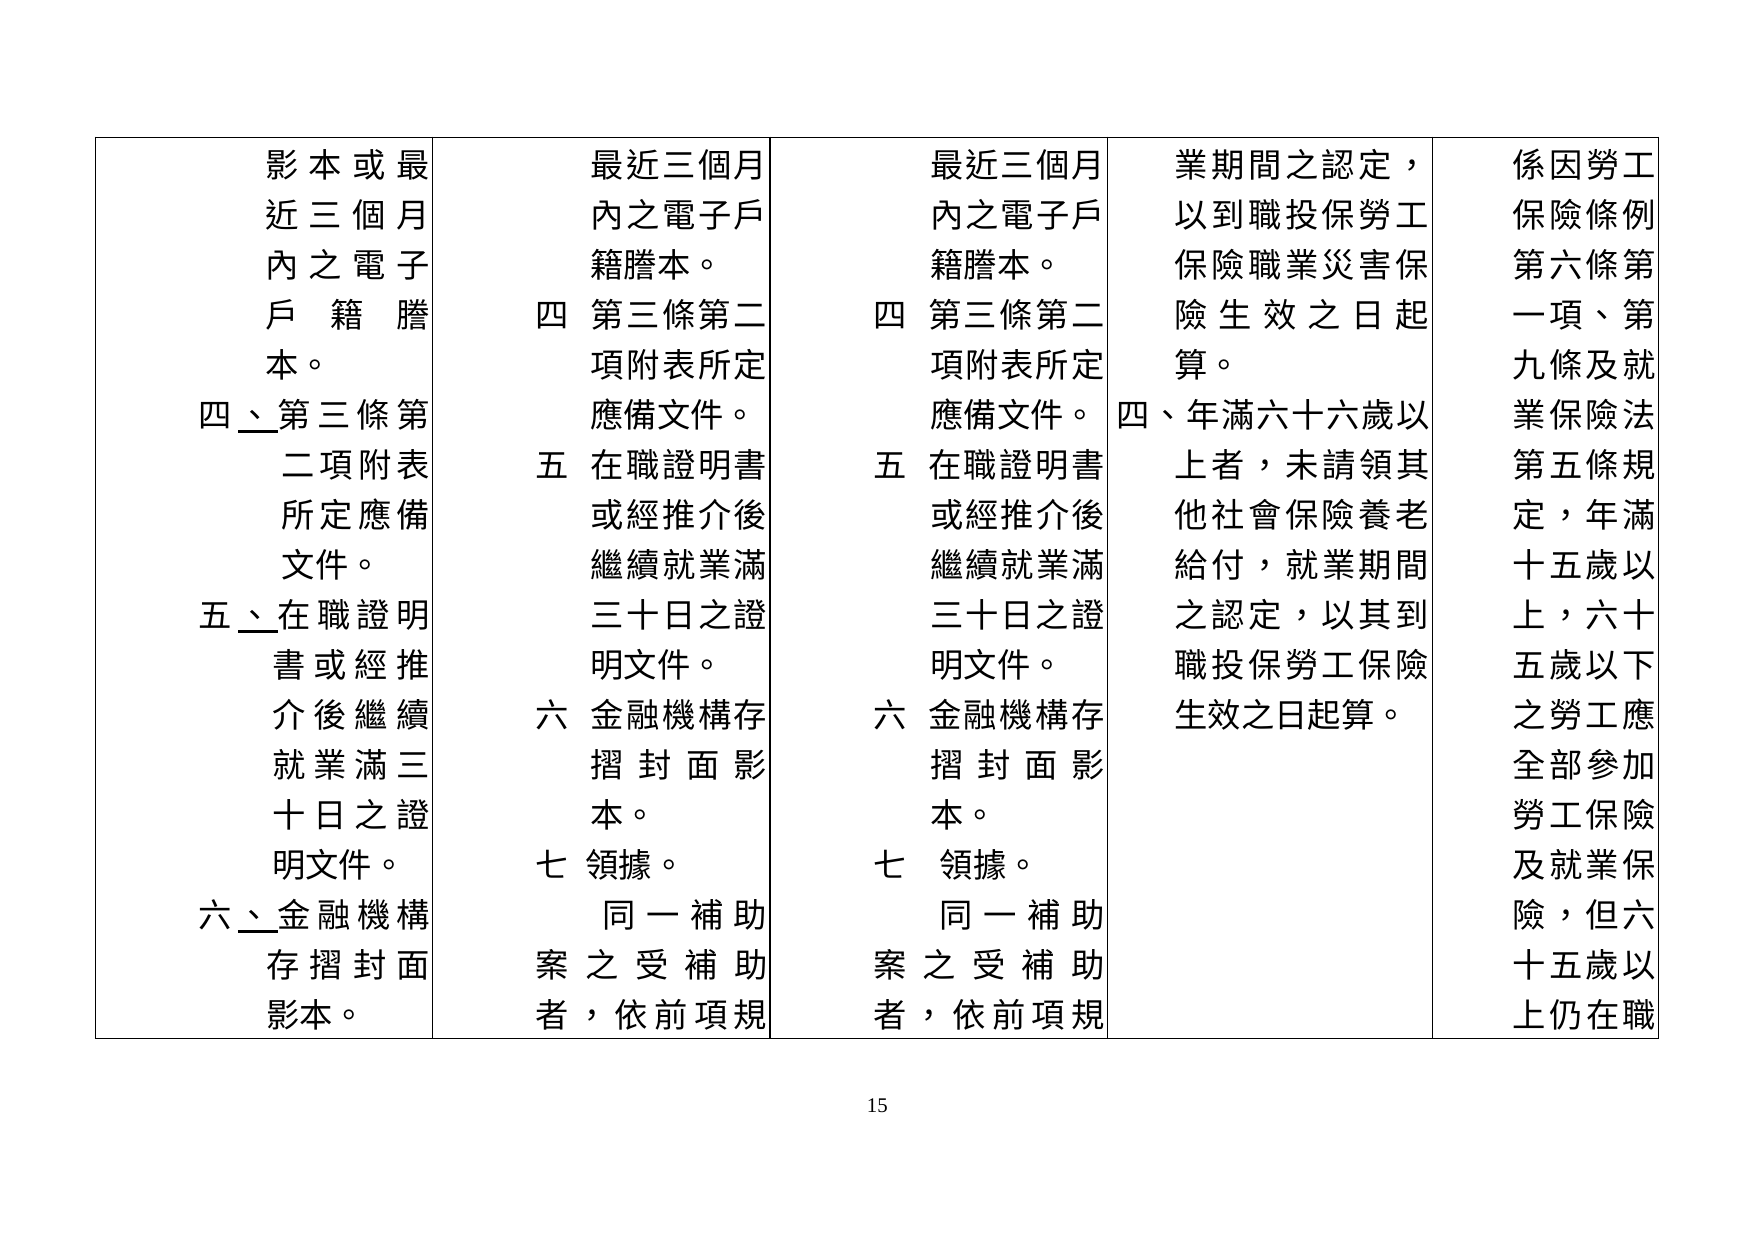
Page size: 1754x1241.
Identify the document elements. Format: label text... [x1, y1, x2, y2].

table_cell 影本或最近三個月內之電子戶籍謄本。 四、第三條第二項附表所定應備文件。 五、在職證明書或經推介後繼續就業滿三十日之證明文件。 六、金融機構存摺封面影本。 [96, 138, 432, 1038]
table_cell 最近三個月內之電子戶籍謄本。 四 第三條第二項附表所定應備文件。 五 在職證明書或經推介後繼續就業滿三十日之證明文件。 六 金融機構存摺封面影本。 七 領據。 同一補助案之受補助者，依前項規 [771, 138, 1107, 1038]
table_cell 係因勞工保險條例第六條第一項、第九條及就業保險法第五條規定，年滿十五歲以上，六十五歲以下之勞工應全部參加勞工保險及就業保險，但六十五歲以上仍在職 [1433, 138, 1658, 1038]
table_cell 業期間之認定，以到職投保勞工保險職業災害保險生效之日起算。 四、年滿六十六歲以上者，未請領其他社會保險養老給付，就業期間之認定，以其到職投保勞工保險生效之日起算。 [1108, 138, 1432, 1038]
table_cell 最近三個月內之電子戶籍謄本。 四 第三條第二項附表所定應備文件。 五 在職證明書或經推介後繼續就業滿三十日之證明文件。 六 金融機構存摺封面影本。 七 領據。 同一補助案之受補助者，依前項規 [433, 138, 769, 1038]
